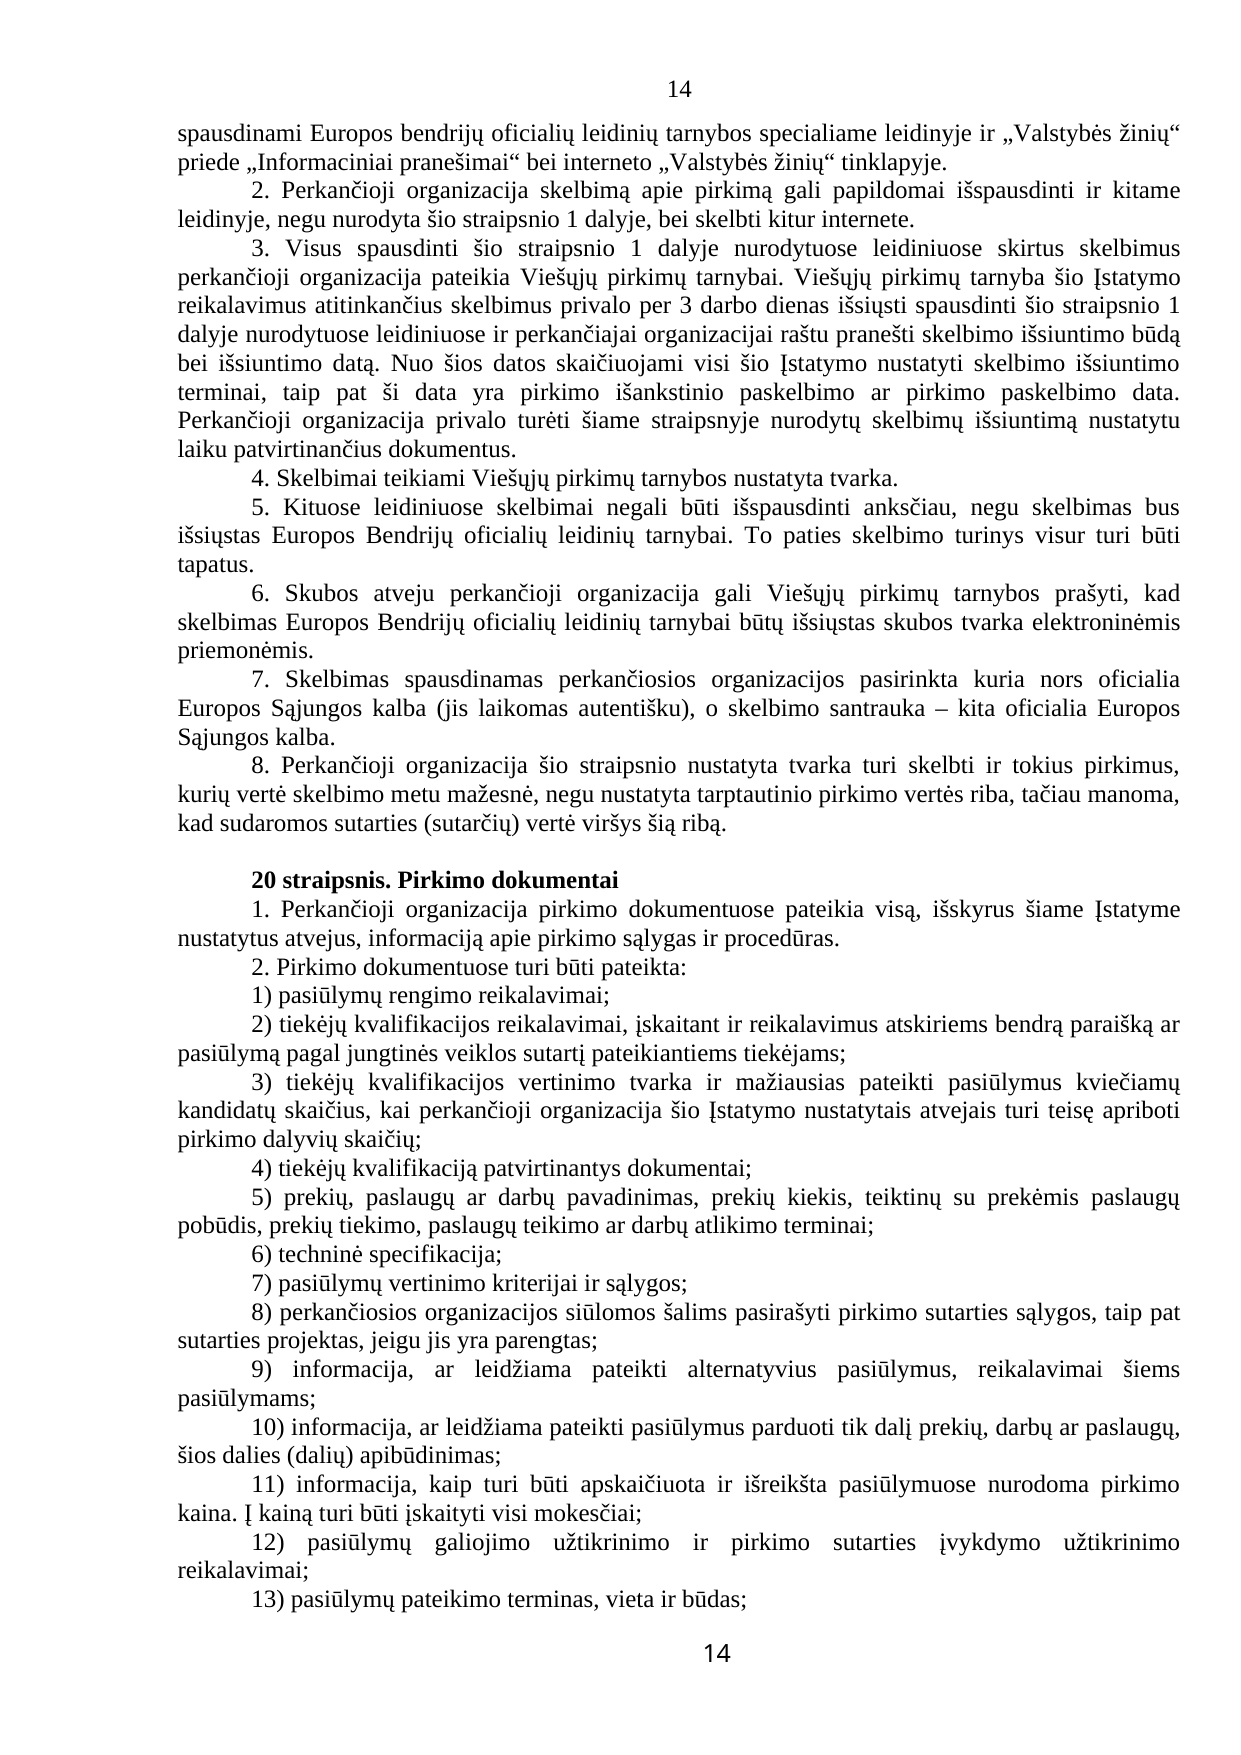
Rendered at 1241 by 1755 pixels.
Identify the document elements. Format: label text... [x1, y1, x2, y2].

text 12) pasiūlymų galiojimo užtikrinimo ir pirkimo sutarties įvykdymo užtikrinimo reikalavimai; [177, 1527, 1181, 1584]
text 13) pasiūlymų pateikimo terminas, vieta ir būdas; [177, 1584, 1181, 1613]
text 10) informacija, ar leidžiama pateikti pasiūlymus parduoti tik dalį prekių, darbų ar paslaugų, šios dalies (dalių) apibūdinimas; [177, 1412, 1181, 1469]
text 3. Visus spausdinti šio straipsnio 1 dalyje nurodytuose leidiniuose skirtus skelbimus perkančioji organizacija pateikia Viešųjų pirkimų tarnybai. Viešųjų pirkimų tarnyba šio Įstatymo reikalavimus atitinkančius skelbimus privalo per 3 darbo dienas išsiųsti spausdinti šio straipsnio 1 dalyje nurodytuose leidiniuose ir perkančiajai organizacijai raštu pranešti skelbimo išsiuntimo būdą bei išsiuntimo datą. Nuo šios datos skaičiuojami visi šio Įstatymo nustatyti skelbimo išsiuntimo terminai, taip pat ši data yra pirkimo išankstinio paskelbimo ar pirkimo paskelbimo data. Perkančioji organizacija privalo turėti šiame straipsnyje nurodytų skelbimų išsiuntimą nustatytu laiku patvirtinančius dokumentus. [177, 233, 1181, 463]
text 6) techninė specifikacija; [177, 1239, 1181, 1268]
text 5) prekių, paslaugų ar darbų pavadinimas, prekių kiekis, teiktinų su prekėmis paslaugų pobūdis, prekių tiekimo, paslaugų teikimo ar darbų atlikimo terminai; [177, 1182, 1181, 1239]
text 6. Skubos atveju perkančioji organizacija gali Viešųjų pirkimų tarnybos prašyti, kad skelbimas Europos Bendrijų oficialių leidinių tarnybai būtų išsiųstas skubos tvarka elektroninėmis priemonėmis. [177, 578, 1181, 664]
text 4) tiekėjų kvalifikaciją patvirtinantys dokumentai; [177, 1153, 1181, 1182]
text 8. Perkančioji organizacija šio straipsnio nustatyta tvarka turi skelbti ir tokius pirkimus, kurių vertė skelbimo metu mažesnė, negu nustatyta tarptautinio pirkimo vertės riba, tačiau manoma, kad sudaromos sutarties (sutarčių) vertė viršys šią ribą. [177, 751, 1181, 837]
text 9) informacija, ar leidžiama pateikti alternatyvius pasiūlymus, reikalavimai šiems pasiūlymams; [177, 1354, 1181, 1412]
text 3) tiekėjų kvalifikacijos vertinimo tvarka ir mažiausias pateikti pasiūlymus kviečiamų kandidatų skaičius, kai perkančioji organizacija šio Įstatymo nustatytais atvejais turi teisę apriboti pirkimo dalyvių skaičių; [177, 1067, 1181, 1153]
text 8) perkančiosios organizacijos siūlomos šalims pasirašyti pirkimo sutarties sąlygos, taip pat sutarties projektas, jeigu jis yra parengtas; [177, 1297, 1181, 1354]
text 1) pasiūlymų rengimo reikalavimai; [177, 981, 1181, 1009]
text 4. Skelbimai teikiami Viešųjų pirkimų tarnybos nustatyta tvarka. [177, 463, 1181, 492]
text 1. Perkančioji organizacija pirkimo dokumentuose pateikia visą, išskyrus šiame Įstatyme nustatytus atvejus, informaciją apie pirkimo sąlygas ir procedūras. [177, 894, 1181, 952]
text 11) informacija, kaip turi būti apskaičiuota ir išreikšta pasiūlymuose nurodoma pirkimo kaina. Į kainą turi būti įskaityti visi mokesčiai; [177, 1469, 1181, 1527]
text 2. Perkančioji organizacija skelbimą apie pirkimą gali papildomai išspausdinti ir kitame leidinyje, negu nurodyta šio straipsnio 1 dalyje, bei skelbti kitur internete. [177, 176, 1181, 233]
text 5. Kituose leidiniuose skelbimai negali būti išspausdinti anksčiau, negu skelbimas bus išsiųstas Europos Bendrijų oficialių leidinių tarnybai. To paties skelbimo turinys visur turi būti tapatus. [177, 492, 1181, 578]
text spausdinami Europos bendrijų oficialių leidinių tarnybos specialiame leidinyje ir „Valstybės žinių“ priede „Informaciniai pranešimai“ bei interneto „Valstybės žinių“ tinklapyje. [177, 118, 1181, 176]
text 20 straipsnis. Pirkimo dokumentai [177, 866, 1181, 894]
text 7) pasiūlymų vertinimo kriterijai ir sąlygos; [177, 1268, 1181, 1297]
text 2. Pirkimo dokumentuose turi būti pateikta: [177, 952, 1181, 981]
text 7. Skelbimas spausdinamas perkančiosios organizacijos pasirinkta kuria nors oficialia Europos Sąjungos kalba (jis laikomas autentišku), o skelbimo santrauka – kita oficialia Europos Sąjungos kalba. [177, 664, 1181, 751]
text 2) tiekėjų kvalifikacijos reikalavimai, įskaitant ir reikalavimus atskiriems bendrą paraišką ar pasiūlymą pagal jungtinės veiklos sutartį pateikiantiems tiekėjams; [177, 1009, 1181, 1067]
